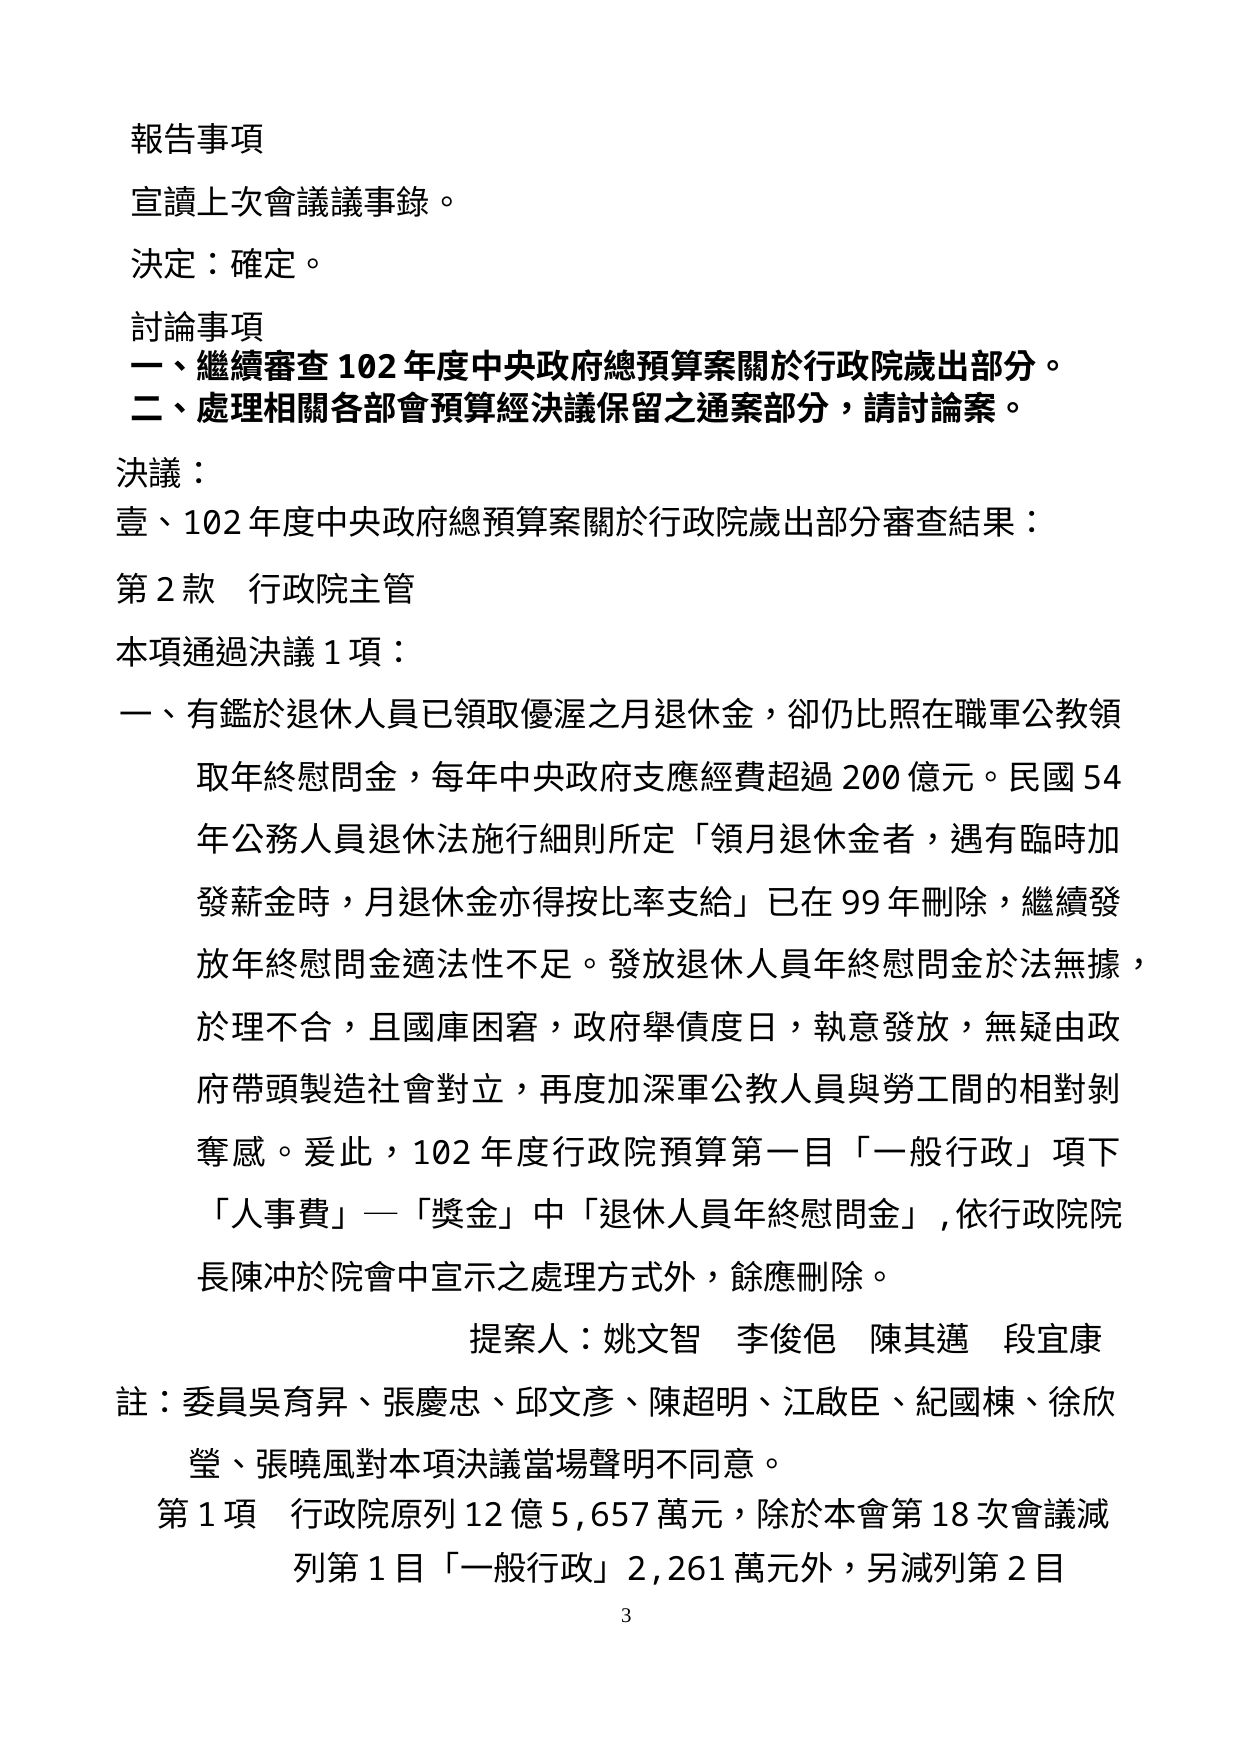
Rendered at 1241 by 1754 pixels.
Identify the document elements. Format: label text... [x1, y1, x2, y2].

text 二、處理相關各部會預算經決議保留之通案部分，請討論案。 [130, 387, 1122, 429]
text 一、有鑑於退休人員已領取優渥之月退休金，卻仍比照在職軍公教領取年終慰問金，每年中央政府支應經費超過200億元。民國54年公務人員退休法施行細則所定「領月退休金者，遇有臨時加發薪金時，月退休金亦得按比率支給」已在99年刪除，繼續發放年終慰問金適法性不足。發放退休人員年終慰問金於法無據，於理不合，且國庫困窘，政府舉債度日，執意發放，無疑由政府帶頭製造社會對立，再度加深軍公教人員與勞工間的相對剝奪感。爰此，102年度行政院預算第一目「一般行政」項下「人事費」─「獎金」中「退休人員年終慰問金」,依行政院院長陳冲於院會中宣示之處理方式外，餘應刪除。 [119, 671, 1122, 1296]
text 報告事項 [130, 96, 1123, 158]
text 決議： [115, 429, 1122, 491]
text 提案人：姚文智 李俊俋 陳其邁 段宜康 [198, 1296, 1122, 1358]
text 決定：確定。 [130, 221, 1123, 283]
text 第1項 行政院原列12億5,657萬元，除於本會第18次會議減列第1目「一般行政」2,261萬元外，另減列第2目 [156, 1483, 1122, 1591]
text 討論事項 [130, 283, 1123, 346]
text 宣讀上次會議議事錄。 [130, 158, 1123, 221]
text 一、繼續審查102年度中央政府總預算案關於行政院歲出部分。 [130, 346, 1122, 387]
text 第2款 行政院主管 [115, 546, 1123, 608]
text 本項通過決議1項： [115, 608, 1123, 671]
text 壹、102年度中央政府總預算案關於行政院歲出部分審查結果： [115, 491, 1122, 546]
text 註：委員吳育昇、張慶忠、邱文彥、陳超明、江啟臣、紀國棟、徐欣瑩、張曉風對本項決議當場聲明不同意。 [115, 1358, 1123, 1483]
